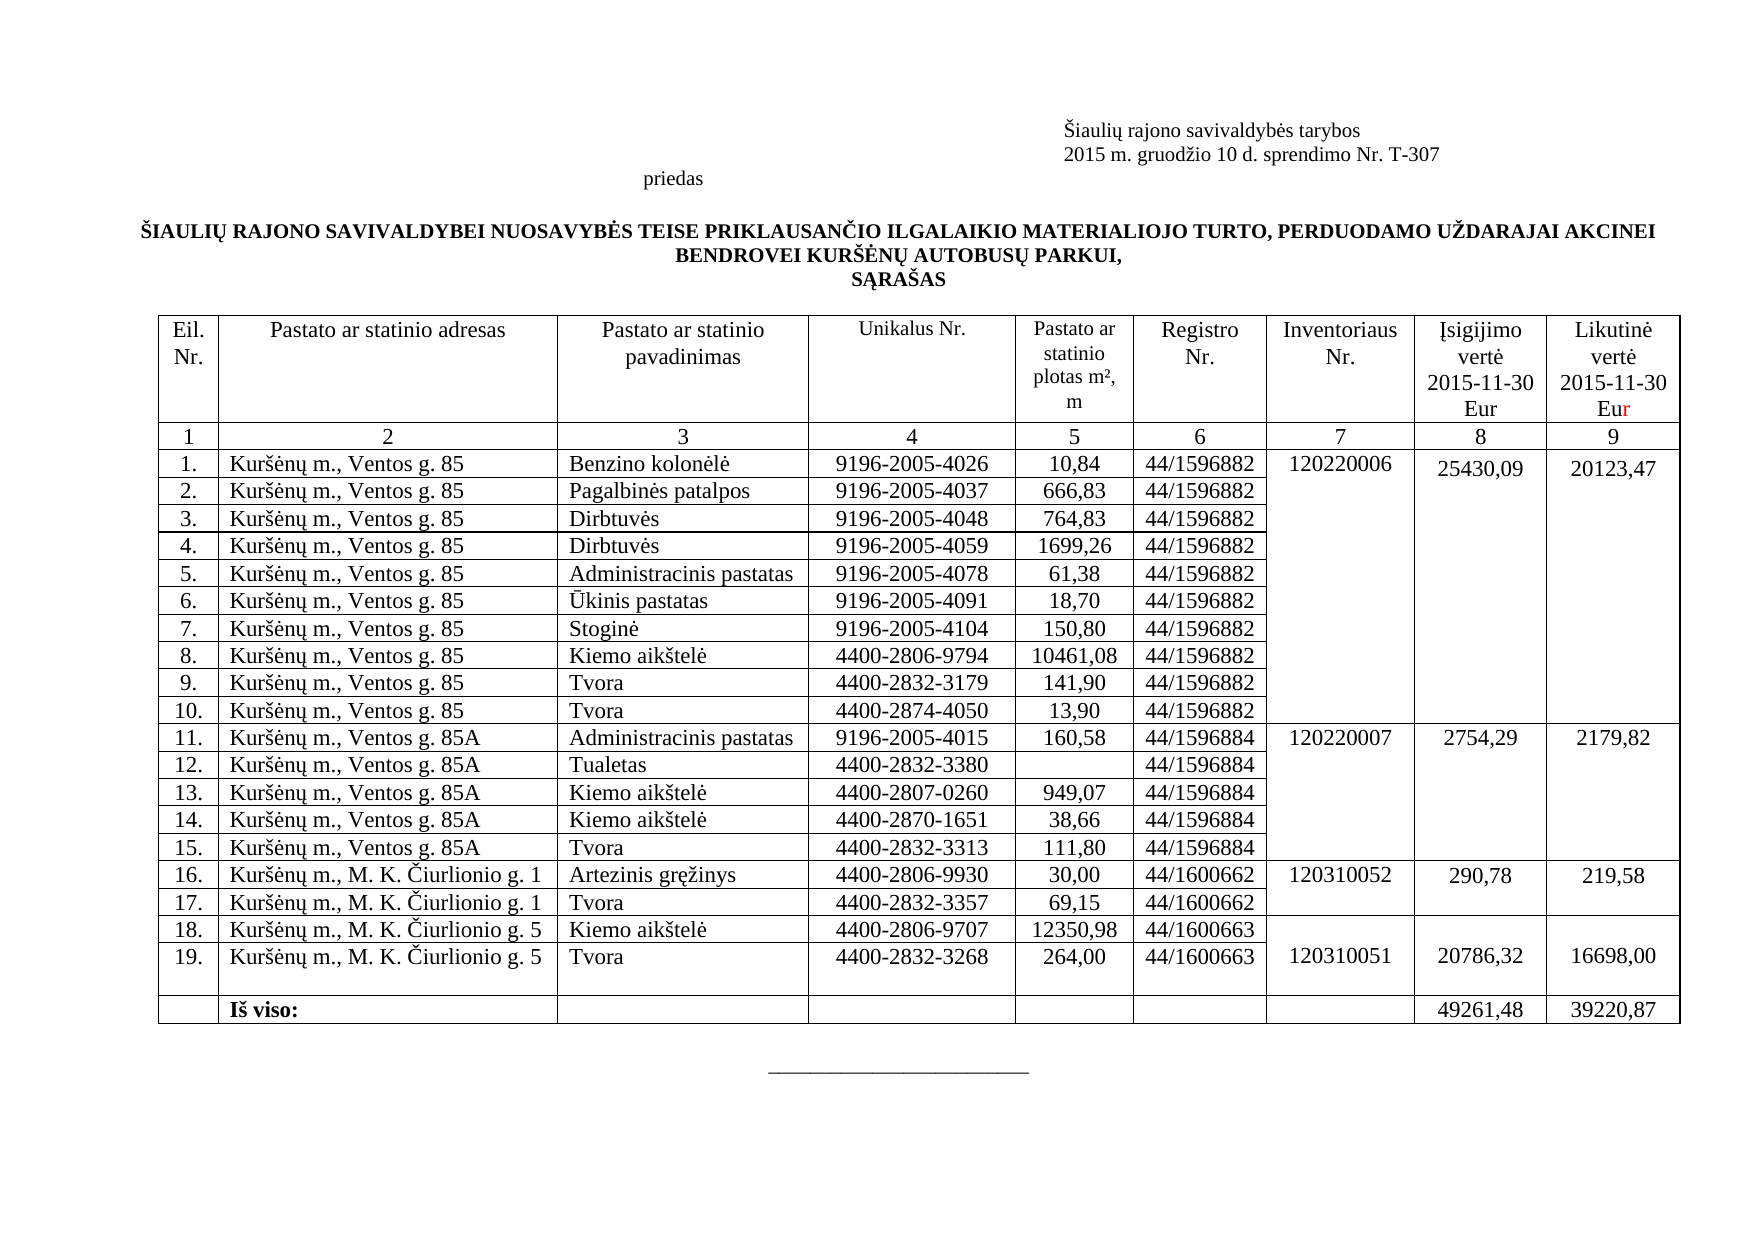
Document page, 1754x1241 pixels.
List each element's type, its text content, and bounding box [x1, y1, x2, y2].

table_cell Tvora [558, 697, 808, 723]
table_cell 15. [159, 834, 218, 860]
table_cell 9196-2005-4037 [809, 478, 1015, 504]
table_cell 38,66 [1016, 806, 1133, 833]
table_cell Administracinis pastatas [558, 560, 808, 586]
table_cell 44/1600663 [1134, 916, 1266, 942]
table_cell Artezinis gręžinys [558, 861, 808, 887]
table_cell 4 [809, 423, 1015, 449]
table_cell [1016, 996, 1133, 1022]
table_cell 111,80 [1016, 834, 1133, 860]
text SĄRAŠAS [118, 267, 1679, 291]
table_header Pastato ar statinio pavadinimas [558, 316, 808, 422]
table_cell 4400-2806-9794 [809, 642, 1015, 668]
table_cell Pagalbinės patalpos [558, 478, 808, 504]
table_cell 39220,87 [1547, 996, 1679, 1022]
table_cell 8 [1415, 423, 1546, 449]
table_cell 44/1596882 [1134, 478, 1266, 504]
table_cell Stoginė [558, 615, 808, 641]
table_cell 5 [1016, 423, 1133, 449]
table_cell Kuršėnų m., Ventos g. 85A [219, 779, 557, 805]
table_cell 18. [159, 916, 218, 942]
table_cell 120220006 [1267, 450, 1414, 723]
table_cell 666,83 [1016, 478, 1133, 504]
table_cell 4400-2832-3313 [809, 834, 1015, 860]
table_cell Ūkinis pastatas [558, 587, 808, 613]
text _________________________ [118, 1052, 1679, 1076]
table_cell Kuršėnų m., Ventos g. 85A [219, 834, 557, 860]
table_cell Tvora [558, 669, 808, 696]
table_cell Tualetas [558, 752, 808, 778]
table_cell Kuršėnų m., Ventos g. 85A [219, 806, 557, 833]
table_cell 2179,82 [1547, 724, 1679, 860]
table_cell 9196-2005-4091 [809, 587, 1015, 613]
table_cell Tvora [558, 943, 808, 995]
table_cell Kuršėnų m., Ventos g. 85 [219, 587, 557, 613]
table_cell 11. [159, 724, 218, 751]
table_cell 1. [159, 450, 218, 477]
table_cell 44/1596882 [1134, 505, 1266, 531]
table_cell 949,07 [1016, 779, 1133, 805]
table_cell 2754,29 [1415, 724, 1546, 860]
table_cell 16. [159, 861, 218, 887]
table_cell 44/1600663 [1134, 943, 1266, 995]
table_cell 17. [159, 889, 218, 915]
table_cell 2. [159, 478, 218, 504]
table_cell Kuršėnų m., Ventos g. 85A [219, 724, 557, 751]
table_cell 44/1600662 [1134, 889, 1266, 915]
table_cell 4400-2874-4050 [809, 697, 1015, 723]
table_cell Kiemo aikštelė [558, 642, 808, 668]
table_cell [809, 996, 1015, 1022]
table_cell Administracinis pastatas [558, 724, 808, 751]
table_cell 120310052 [1267, 861, 1414, 915]
table_cell Kuršėnų m., Ventos g. 85 [219, 642, 557, 668]
table_cell 12. [159, 752, 218, 778]
table_cell Dirbtuvės [558, 505, 808, 531]
table_header Inventoriaus Nr. [1267, 316, 1414, 422]
table_cell 9196-2005-4048 [809, 505, 1015, 531]
table_cell 44/1596882 [1134, 587, 1266, 613]
table_cell 16698,00 [1547, 916, 1679, 995]
table_cell 4400-2832-3380 [809, 752, 1015, 778]
text ŠIAULIŲ RAJONO SAVIVALDYBEI NUOSAVYBĖS TEISE PRIKLAUSANČIO ILGALAIKIO MATERIALIOJO TURTO, PERDUODAMO UŽDARAJAI AKCINEI BENDROVEI KURŠĖNŲ AUTOBUSŲ PARKUI, [118, 219, 1679, 267]
table_cell 44/1596884 [1134, 806, 1266, 833]
table_cell 4400-2832-3179 [809, 669, 1015, 696]
table_cell Tvora [558, 889, 808, 915]
table_cell 4. [159, 533, 218, 559]
table_header Eil. Nr. [159, 316, 218, 422]
table_cell Kuršėnų m., Ventos g. 85A [219, 752, 557, 778]
table_cell 10,84 [1016, 450, 1133, 477]
table_cell 14. [159, 806, 218, 833]
table_cell Kuršėnų m., Ventos g. 85 [219, 478, 557, 504]
table_cell 120220007 [1267, 724, 1414, 860]
table_cell 44/1596882 [1134, 560, 1266, 586]
table_cell 12350,98 [1016, 916, 1133, 942]
table_cell 120310051 [1267, 916, 1414, 995]
table_cell 1 [159, 423, 218, 449]
table_cell 44/1596882 [1134, 697, 1266, 723]
table_cell Tvora [558, 834, 808, 860]
table_cell 9196-2005-4026 [809, 450, 1015, 477]
table_cell 150,80 [1016, 615, 1133, 641]
table_cell Kuršėnų m., Ventos g. 85 [219, 669, 557, 696]
table_cell 6 [1134, 423, 1266, 449]
table_cell 9196-2005-4015 [809, 724, 1015, 751]
table_header Pastato ar statinio adresas [219, 316, 557, 422]
table_cell 9 [1547, 423, 1679, 449]
table_cell 44/1596884 [1134, 779, 1266, 805]
table_cell 141,90 [1016, 669, 1133, 696]
table_cell Kuršėnų m., Ventos g. 85 [219, 450, 557, 477]
table_cell 49261,48 [1415, 996, 1546, 1022]
table_cell 9. [159, 669, 218, 696]
table_cell 20786,32 [1415, 916, 1546, 995]
table_cell 1699,26 [1016, 533, 1133, 559]
table_cell 264,00 [1016, 943, 1133, 995]
text 2015 m. gruodžio 10 d. sprendimo Nr. T-307 [1063, 142, 1679, 166]
table_cell Kiemo aikštelė [558, 916, 808, 942]
table_cell Kuršėnų m., Ventos g. 85 [219, 505, 557, 531]
table_cell 5. [159, 560, 218, 586]
table_cell Kuršėnų m., Ventos g. 85 [219, 533, 557, 559]
table_cell Kuršėnų m., M. K. Čiurlionio g. 5 [219, 916, 557, 942]
table_cell 4400-2832-3268 [809, 943, 1015, 995]
table_header Įsigijimo vertė 2015-11-30 Eur [1415, 316, 1546, 422]
table_cell Kuršėnų m., M. K. Čiurlionio g. 1 [219, 861, 557, 887]
table_cell 44/1596884 [1134, 724, 1266, 751]
table_cell Kuršėnų m., Ventos g. 85 [219, 560, 557, 586]
table_cell 4400-2806-9707 [809, 916, 1015, 942]
table_cell 8. [159, 642, 218, 668]
table_cell Kiemo aikštelė [558, 779, 808, 805]
table_cell [159, 996, 218, 1022]
text Šiaulių rajono savivaldybės tarybos [1063, 118, 1679, 142]
table_header Unikalus Nr. [809, 316, 1015, 422]
table_cell [1134, 996, 1266, 1022]
table_cell 10. [159, 697, 218, 723]
table_cell 44/1596882 [1134, 615, 1266, 641]
table_cell Kiemo aikštelė [558, 806, 808, 833]
table_cell 6. [159, 587, 218, 613]
table_cell [1016, 752, 1133, 778]
table_cell Dirbtuvės [558, 533, 808, 559]
table_cell Iš viso: [219, 996, 557, 1022]
table_cell Benzino kolonėlė [558, 450, 808, 477]
table_cell 19. [159, 943, 218, 995]
text priedas [118, 166, 1679, 190]
table_cell [558, 996, 808, 1022]
table_cell 4400-2807-0260 [809, 779, 1015, 805]
table_cell 18,70 [1016, 587, 1133, 613]
table_cell 44/1596884 [1134, 752, 1266, 778]
table_cell 9196-2005-4104 [809, 615, 1015, 641]
table_cell 4400-2870-1651 [809, 806, 1015, 833]
table_cell 69,15 [1016, 889, 1133, 915]
table_header Pastato ar statinio plotas m², m [1016, 316, 1133, 422]
table_cell 44/1596882 [1134, 669, 1266, 696]
table_cell 290,78 [1415, 861, 1546, 915]
table_cell 3. [159, 505, 218, 531]
table_cell 20123,47 [1547, 450, 1679, 723]
table_cell 30,00 [1016, 861, 1133, 887]
table_cell 4400-2832-3357 [809, 889, 1015, 915]
table_cell 10461,08 [1016, 642, 1133, 668]
table_cell Kuršėnų m., M. K. Čiurlionio g. 1 [219, 889, 557, 915]
table_cell [1267, 996, 1414, 1022]
table_cell Kuršėnų m., M. K. Čiurlionio g. 5 [219, 943, 557, 995]
table_cell 3 [558, 423, 808, 449]
table_cell 219,58 [1547, 861, 1679, 915]
table_cell 13. [159, 779, 218, 805]
table_cell 9196-2005-4078 [809, 560, 1015, 586]
table_cell 44/1600662 [1134, 861, 1266, 887]
table_cell 13,90 [1016, 697, 1133, 723]
table_cell 25430,09 [1415, 450, 1546, 723]
table_cell Kuršėnų m., Ventos g. 85 [219, 697, 557, 723]
table_cell 2 [219, 423, 557, 449]
table_cell 44/1596882 [1134, 642, 1266, 668]
table_header Likutinė vertė 2015-11-30 Eur [1547, 316, 1679, 422]
table_cell 61,38 [1016, 560, 1133, 586]
table_cell 44/1596882 [1134, 450, 1266, 477]
table_cell Kuršėnų m., Ventos g. 85 [219, 615, 557, 641]
table_cell 160,58 [1016, 724, 1133, 751]
table_cell 4400-2806-9930 [809, 861, 1015, 887]
table_cell 9196-2005-4059 [809, 533, 1015, 559]
table_cell 764,83 [1016, 505, 1133, 531]
table_cell 44/1596882 [1134, 533, 1266, 559]
table_header Registro Nr. [1134, 316, 1266, 422]
table_cell 7. [159, 615, 218, 641]
table_cell 44/1596884 [1134, 834, 1266, 860]
table_cell 7 [1267, 423, 1414, 449]
